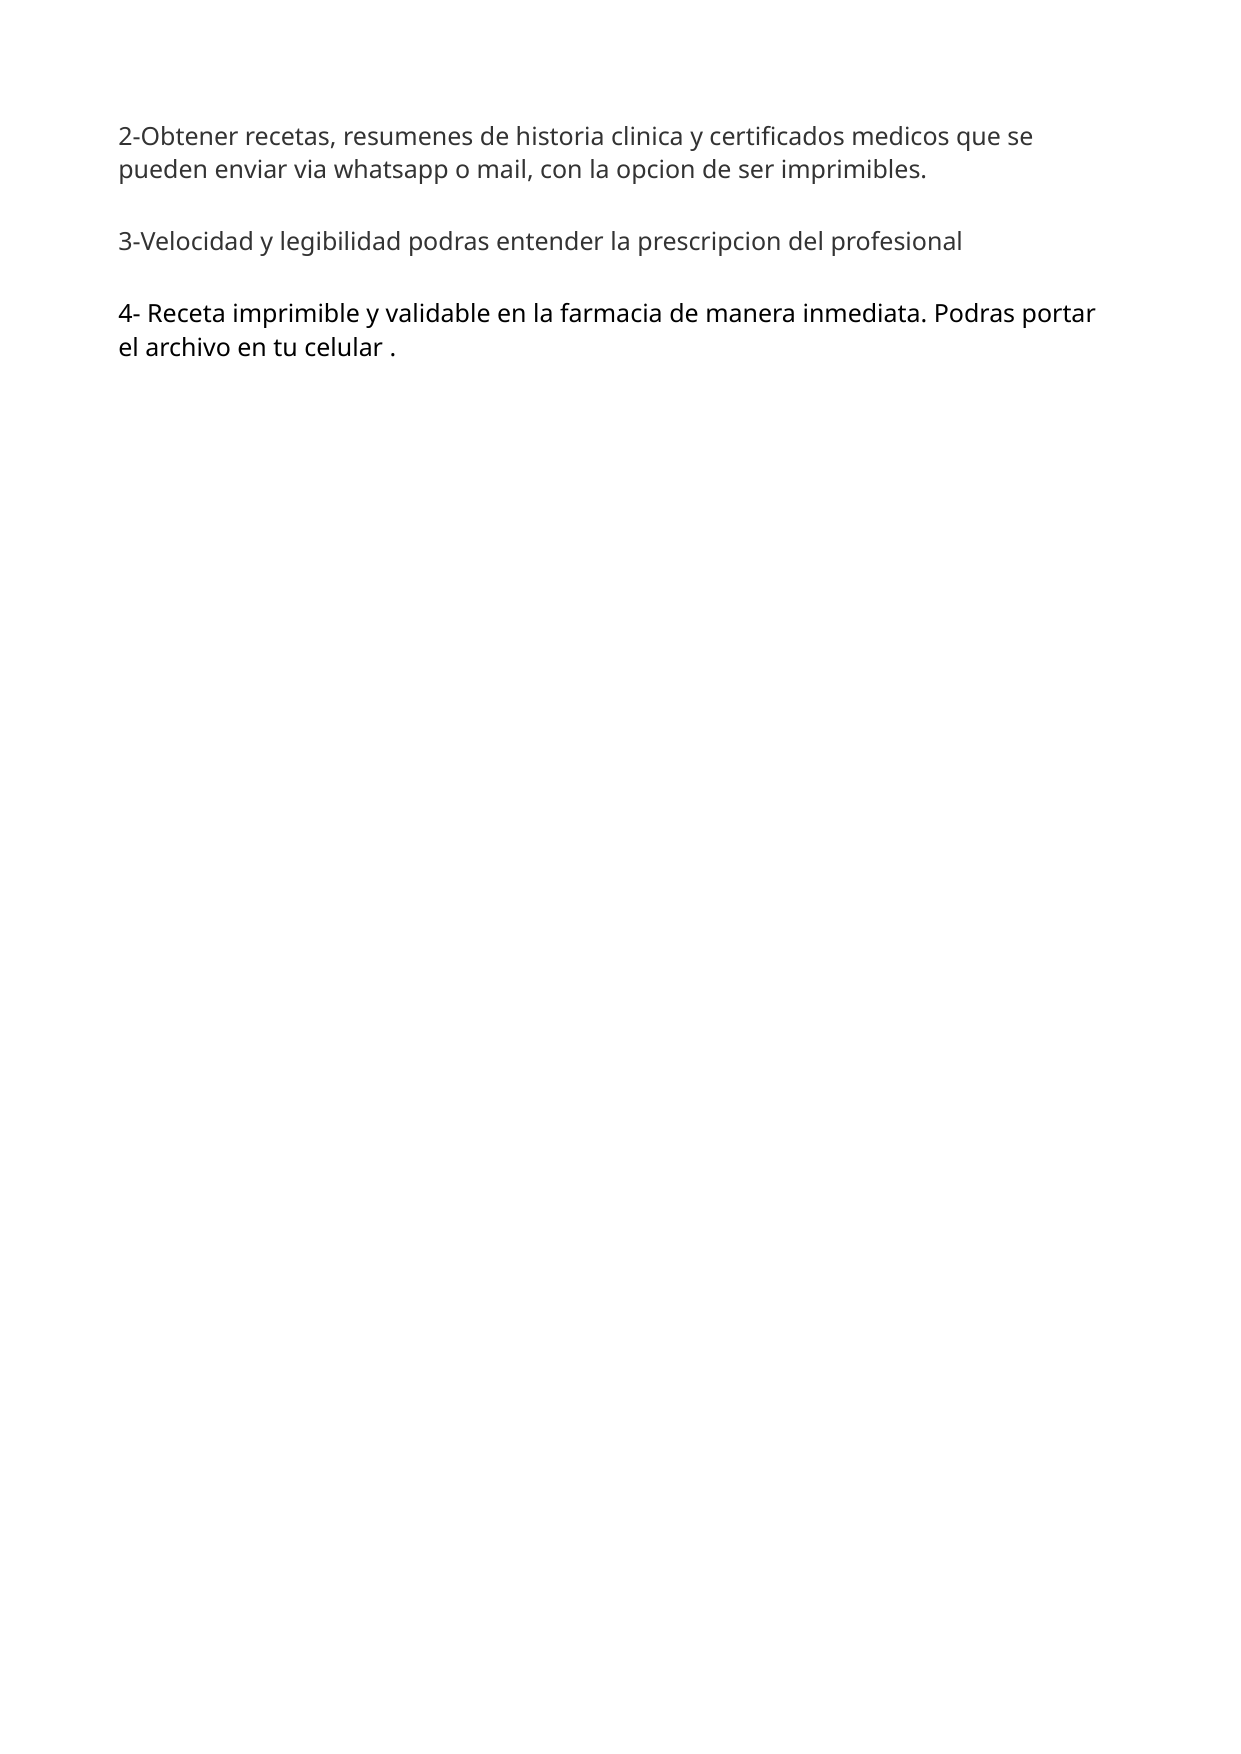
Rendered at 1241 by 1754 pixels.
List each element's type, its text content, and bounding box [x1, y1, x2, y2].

subtitle 3-Velocidad y legibilidad podras entender la prescripcion del profesional [118, 224, 1122, 258]
subtitle 4- Receta imprimible y validable en la farmacia de manera inmediata. Podras portar el archivo en tu celular . [118, 295, 1122, 363]
subtitle 2-Obtener recetas, resumenes de historia clinica y certificados medicos que se pueden enviar via whatsapp o mail, con la opcion de ser imprimibles. [118, 118, 1122, 186]
